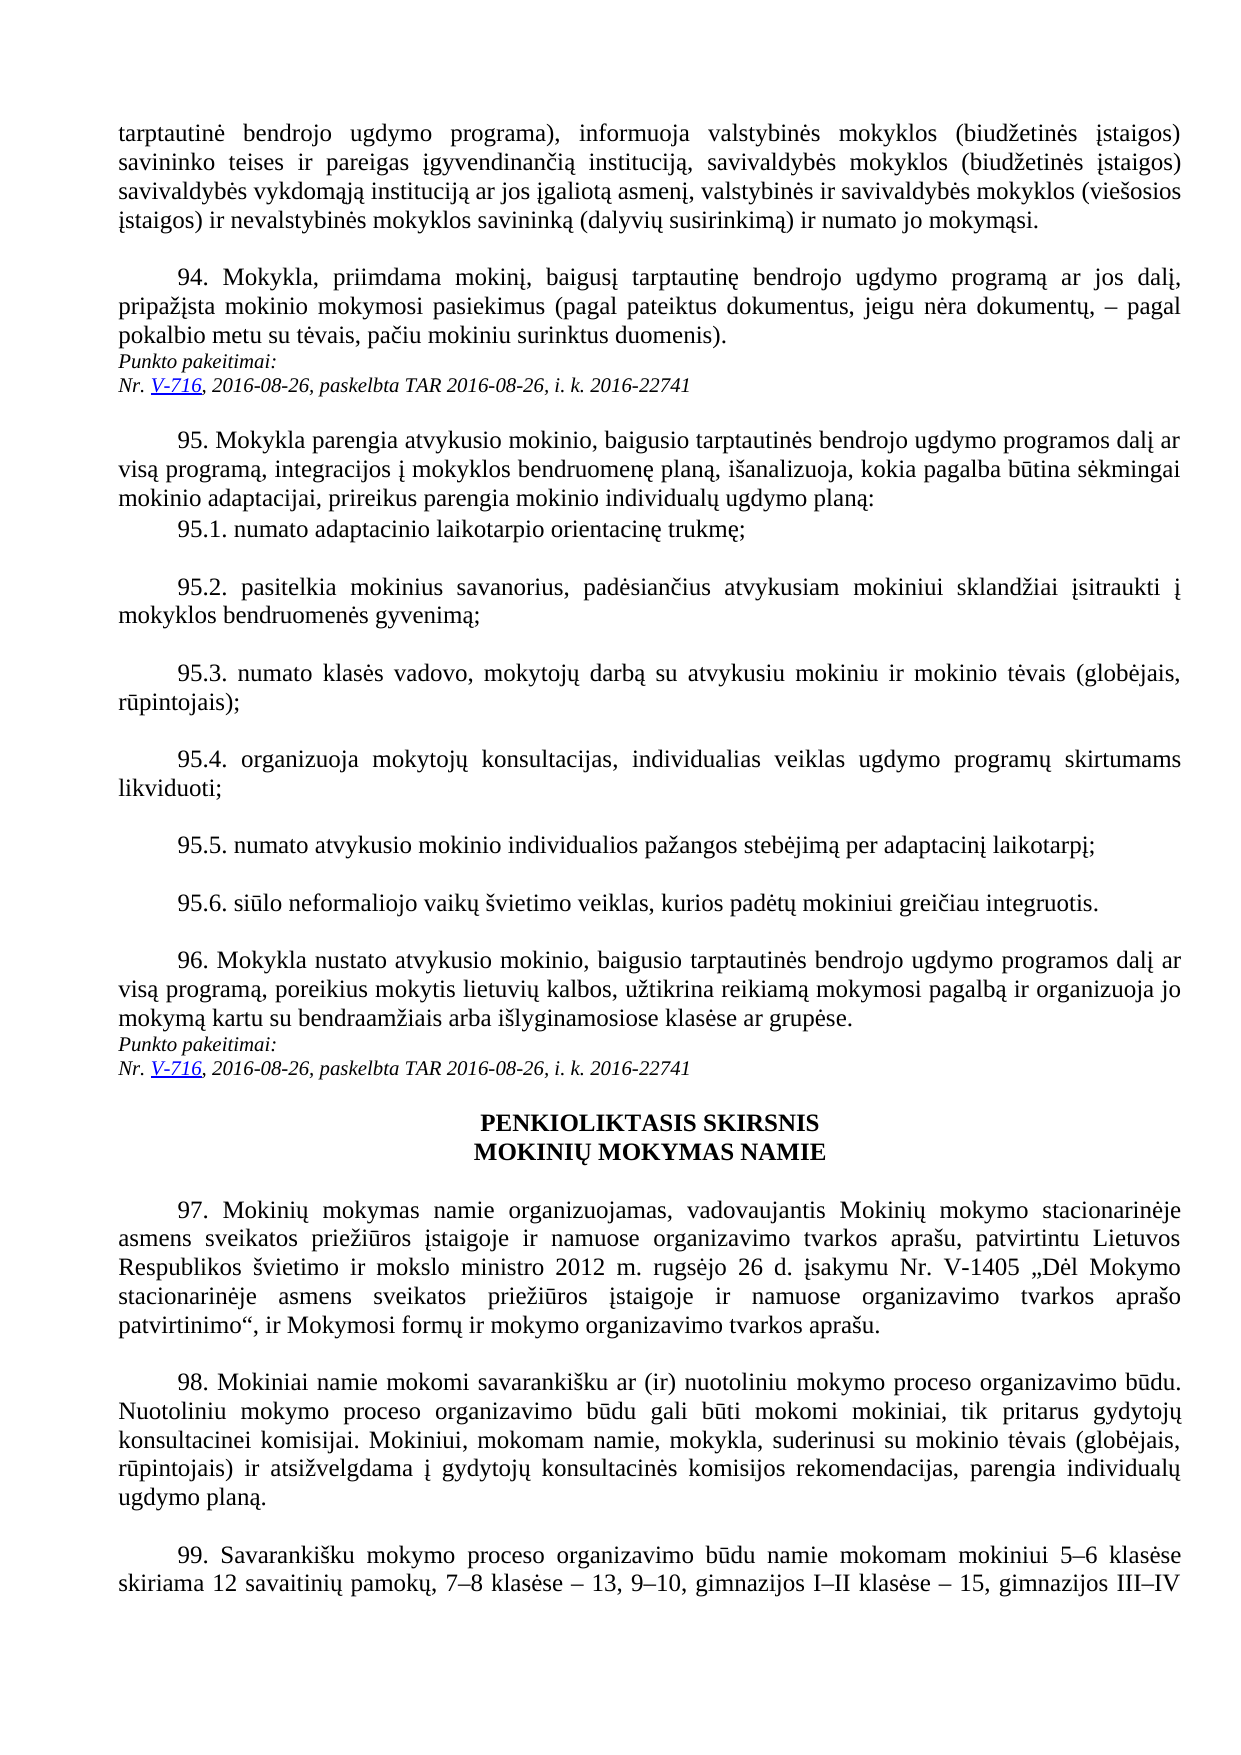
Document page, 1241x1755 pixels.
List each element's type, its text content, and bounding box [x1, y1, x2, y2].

text 98. Mokiniai namie mokomi savarankišku ar (ir) nuotoliniu mokymo proceso organizavimo būdu. Nuotoliniu mokymo proceso organizavimo būdu gali būti mokomi mokiniai, tik pritarus gydytojų konsultacinei komisijai. Mokiniui, mokomam namie, mokykla, suderinusi su mokinio tėvais (globėjais, rūpintojais) ir atsižvelgdama į gydytojų konsultacinės komisijos rekomendacijas, parengia individualų ugdymo planą. [118, 1367, 1182, 1511]
text 97. Mokinių mokymas namie organizuojamas, vadovaujantis Mokinių mokymo stacionarinėje asmens sveikatos priežiūros įstaigoje ir namuose organizavimo tvarkos aprašu, patvirtintu Lietuvos Respublikos švietimo ir mokslo ministro 2012 m. rugsėjo 26 d. įsakymu Nr. V-1405 „Dėl Mokymo stacionarinėje asmens sveikatos priežiūros įstaigoje ir namuose organizavimo tvarkos aprašo patvirtinimo“, ir Mokymosi formų ir mokymo organizavimo tvarkos aprašu. [118, 1195, 1182, 1338]
text 95.6. siūlo neformaliojo vaikų švietimo veiklas, kurios padėtų mokiniui greičiau integruotis. [118, 888, 1182, 917]
text PENKIOLIKTASIS SKIRSNIS [118, 1108, 1182, 1137]
text Punkto pakeitimai: [118, 1032, 1182, 1056]
text 95.3. numato klasės vadovo, mokytojų darbą su atvykusiu mokiniu ir mokinio tėvais (globėjais, rūpintojais); [118, 658, 1182, 715]
text 95.2. pasitelkia mokinius savanorius, padėsiančius atvykusiam mokiniui sklandžiai įsitraukti į mokyklos bendruomenės gyvenimą; [118, 572, 1182, 629]
text 94. Mokykla, priimdama mokinį, baigusį tarptautinę bendrojo ugdymo programą ar jos dalį, pripažįsta mokinio mokymosi pasiekimus (pagal pateiktus dokumentus, jeigu nėra dokumentų, – pagal pokalbio metu su tėvais, pačiu mokiniu surinktus duomenis). [118, 262, 1182, 348]
text 96. Mokykla nustato atvykusio mokinio, baigusio tarptautinės bendrojo ugdymo programos dalį ar visą programą, poreikius mokytis lietuvių kalbos, užtikrina reikiamą mokymosi pagalbą ir organizuoja jo mokymą kartu su bendraamžiais arba išlyginamosiose klasėse ar grupėse. [118, 945, 1182, 1032]
text 99. Savarankišku mokymo proceso organizavimo būdu namie mokomam mokiniui 5–6 klasėse skiriama 12 savaitinių pamokų, 7–8 klasėse – 13, 9–10, gimnazijos I–II klasėse – 15, gimnazijos III–IV [118, 1540, 1182, 1597]
text Nr. V-716, 2016-08-26, paskelbta TAR 2016-08-26, i. k. 2016-22741 [118, 373, 1182, 397]
text 95. Mokykla parengia atvykusio mokinio, baigusio tarptautinės bendrojo ugdymo programos dalį ar visą programą, integracijos į mokyklos bendruomenę planą, išanalizuoja, kokia pagalba būtina sėkmingai mokinio adaptacijai, prireikus parengia mokinio individualų ugdymo planą: [118, 425, 1182, 512]
text tarptautinė bendrojo ugdymo programa), informuoja valstybinės mokyklos (biudžetinės įstaigos) savininko teises ir pareigas įgyvendinančią instituciją, savivaldybės mokyklos (biudžetinės įstaigos) savivaldybės vykdomąją instituciją ar jos įgaliotą asmenį, valstybinės ir savivaldybės mokyklos (viešosios įstaigos) ir nevalstybinės mokyklos savininką (dalyvių susirinkimą) ir numato jo mokymąsi. [118, 118, 1182, 233]
text 95.4. organizuoja mokytojų konsultacijas, individualias veiklas ugdymo programų skirtumams likviduoti; [118, 744, 1182, 802]
text Punkto pakeitimai: [118, 348, 1182, 373]
text 95.5. numato atvykusio mokinio individualios pažangos stebėjimą per adaptacinį laikotarpį; [118, 830, 1182, 859]
text 95.1. numato adaptacinio laikotarpio orientacinę trukmę; [118, 514, 1182, 543]
text MOKINIŲ MOKYMAS NAMIE [118, 1137, 1182, 1166]
text Nr. V-716, 2016-08-26, paskelbta TAR 2016-08-26, i. k. 2016-22741 [118, 1056, 1182, 1080]
